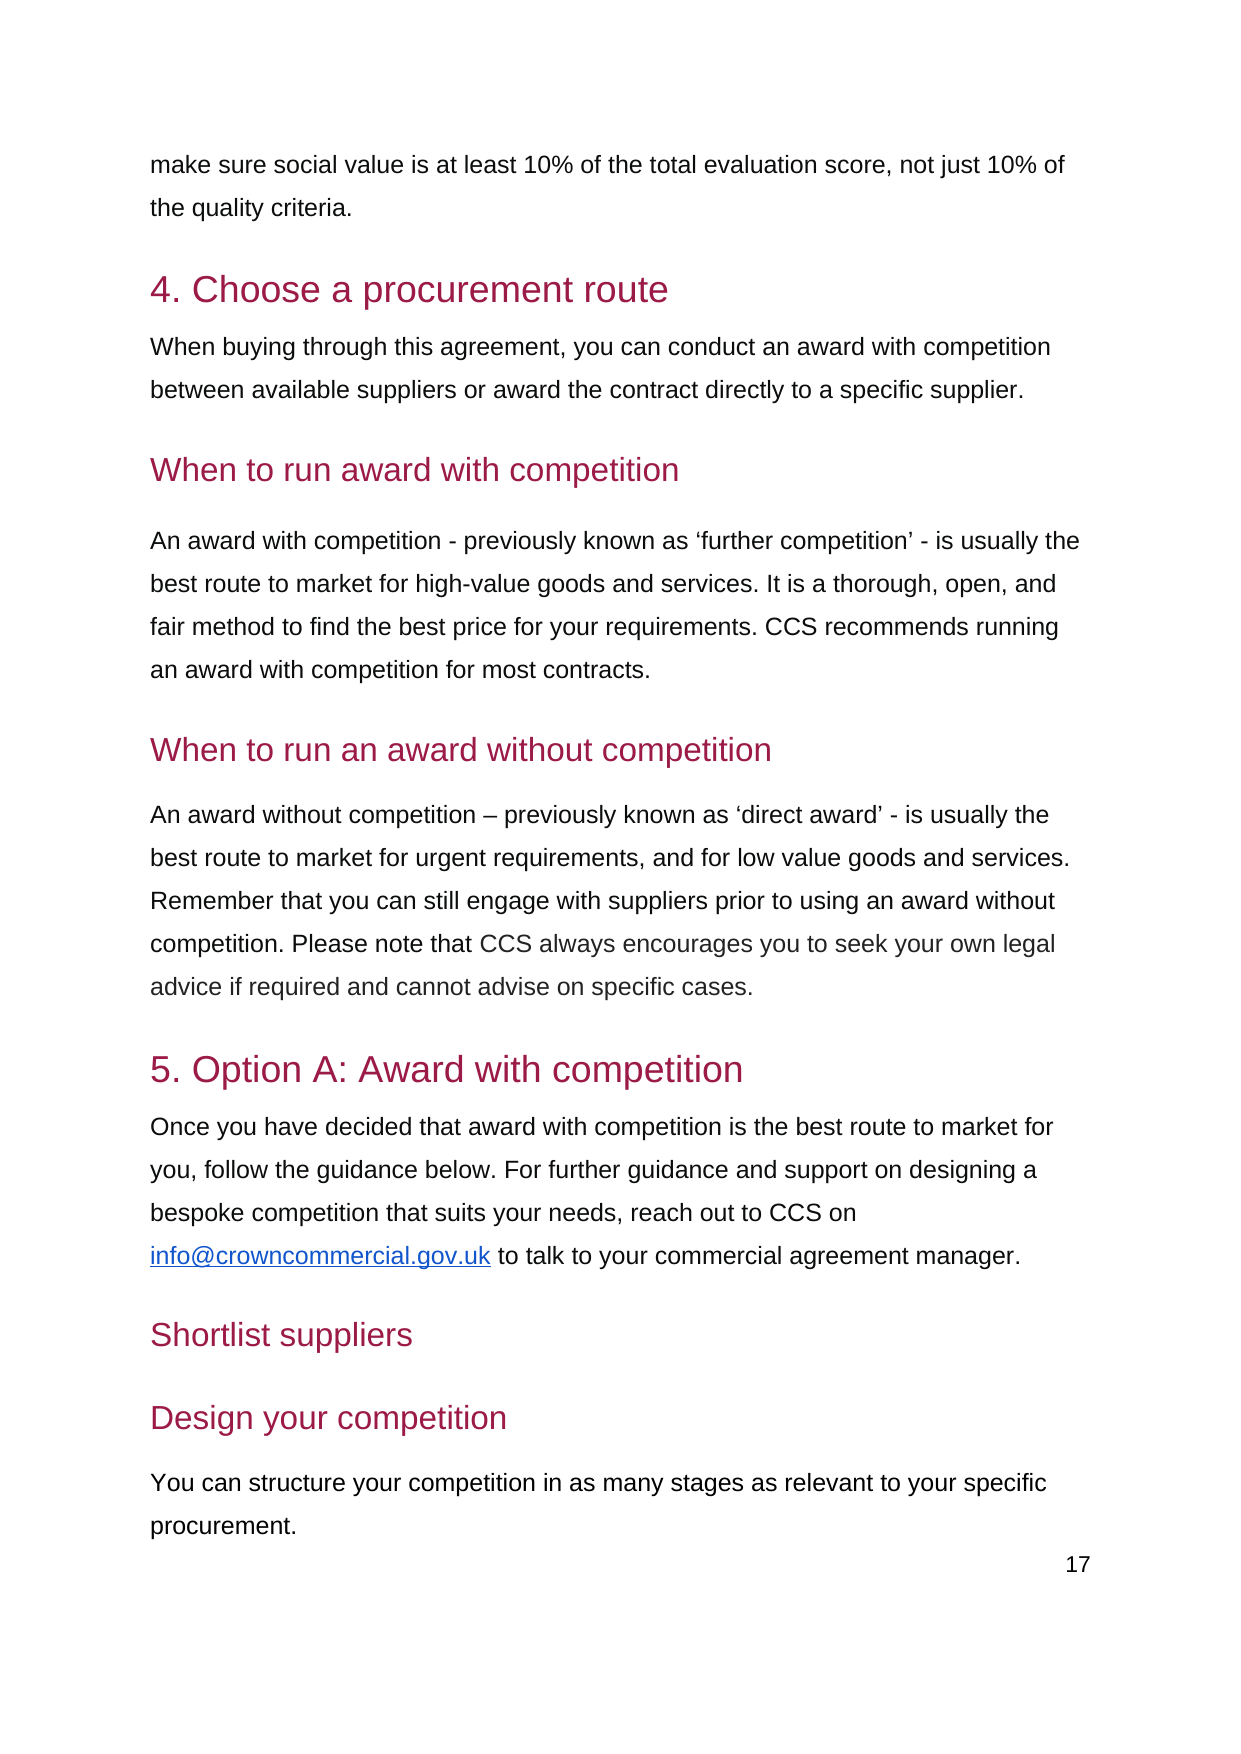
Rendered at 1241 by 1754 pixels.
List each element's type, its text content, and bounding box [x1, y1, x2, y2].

text An award with competition - previously known as ‘further competition’ - is usually the best route to market for high-value goods and services. It is a thorough, open, and fair method to find the best price for your requirements. CCS recommends running an award with competition for most contracts. [150, 526, 1091, 684]
text An award without competition – previously known as ‘direct award’ - is usually the best route to market for urgent requirements, and for low value goods and services. Remember that you can still engage with suppliers prior to using an award without competition. Please note that CCS always encourages you to seek your own legal advice if required and cannot advise on specific cases. [150, 800, 1091, 1001]
text You can structure your competition in as many stages as relevant to your specific procurement. [150, 1468, 1091, 1540]
text When buying through this agreement, you can conduct an award with competition between available suppliers or award the contract directly to a specific supplier. [150, 332, 1091, 404]
subtitle 5. Option A: Award with competition [150, 1047, 1091, 1090]
subtitle When to run award with competition [150, 450, 1091, 488]
subtitle 4. Choose a procurement route [150, 267, 1091, 311]
subtitle Shortlist suppliers [150, 1315, 1091, 1354]
subtitle When to run an award without competition [150, 730, 1091, 768]
text make sure social value is at least 10% of the total evaluation score, not just 10% of the quality criteria. [150, 150, 1091, 222]
text Once you have decided that award with competition is the best route to market for you, follow the guidance below. For further guidance and support on designing a bespoke competition that suits your needs, reach out to CCS on info@crowncommercial.gov.uk to talk to your commercial agreement manager. [150, 1111, 1091, 1269]
subtitle Design your competition [150, 1398, 1091, 1436]
